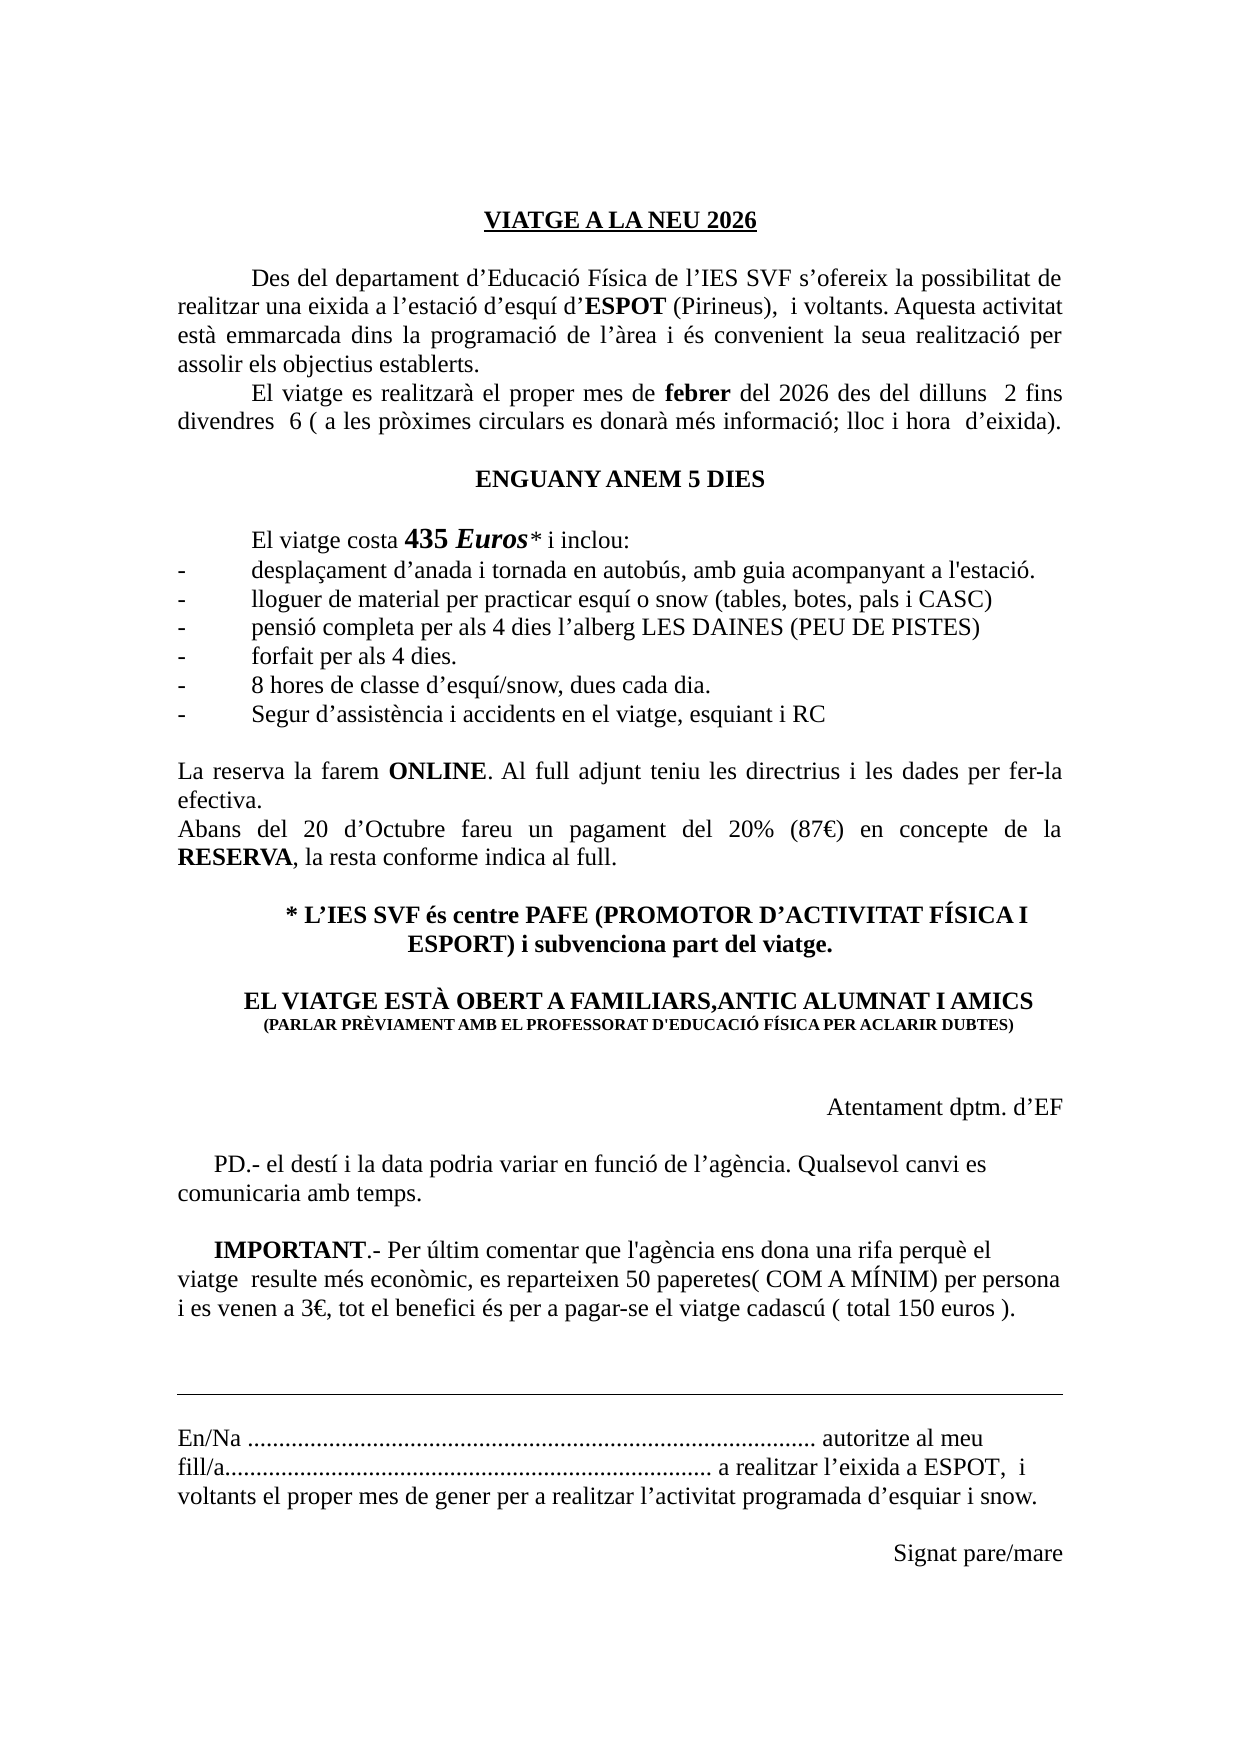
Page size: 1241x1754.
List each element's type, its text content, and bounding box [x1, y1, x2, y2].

text EL VIATGE ESTÀ OBERT A FAMILIARS,ANTIC ALUMNAT I AMICS [215, 986, 1063, 1015]
list pensió completa per als 4 dies l’alberg LES DAINES (PEU DE PISTES) [177, 612, 1063, 641]
text VIATGE A LA NEU 2026 [177, 205, 1063, 234]
list forfait per als 4 dies. [177, 641, 1063, 670]
text ENGUANY ANEM 5 DIES [177, 464, 1063, 493]
text En/Na ........................................................................................... autoritze al meu fill/a.............................................................................. a realitzar l’eixida a ESPOT, i voltants el proper mes de gener per a realitzar l’activitat programada d’esquiar i snow. [177, 1423, 1063, 1510]
text Des del departament d’Educació Física de l’IES SVF s’ofereix la possibilitat de realitzar una eixida a l’estació d’esquí d’ESPOT (Pirineus), i voltants. Aquesta activitat està emmarcada dins la programació de l’àrea i és convenient la seua realització per assolir els objectius establerts. [177, 263, 1063, 378]
text * L’IES SVF és centre PAFE (PROMOTOR D’ACTIVITAT FÍSICA I ESPORT) i subvenciona part del viatge. [177, 900, 1063, 957]
text El viatge costa 435 Euros* i inclou: [177, 521, 1063, 555]
text El viatge es realitzarà el proper mes de febrer del 2026 des del dilluns 2 fins divendres 6 ( a les pròximes circulars es donarà més informació; lloc i hora d’eixida). [177, 378, 1063, 464]
text (PARLAR PRÈVIAMENT AMB EL PROFESSORAT D'EDUCACIÓ FÍSICA PER ACLARIR DUBTES) [215, 1015, 1063, 1034]
text Abans del 20 d’Octubre fareu un pagament del 20% (87€) en concepte de la RESERVA, la resta conforme indica al full. [177, 814, 1063, 871]
text Atentament dptm. d’EF [177, 1092, 1063, 1120]
list Segur d’assistència i accidents en el viatge, esquiant i RC [177, 699, 1063, 727]
list desplaçament d’anada i tornada en autobús, amb guia acompanyant a l'estació. [177, 555, 1063, 584]
text PD.- el destí i la data podria variar en funció de l’agència. Qualsevol canvi es comunicaria amb temps. [177, 1149, 1063, 1207]
list lloguer de material per practicar esquí o snow (tables, botes, pals i CASC) [177, 584, 1063, 612]
list 8 hores de classe d’esquí/snow, dues cada dia. [177, 670, 1063, 699]
text IMPORTANT.- Per últim comentar que l'agència ens dona una rifa perquè el viatge resulte més econòmic, es reparteixen 50 paperetes( COM A MÍNIM) per persona i es venen a 3€, tot el benefici és per a pagar-se el viatge cadascú ( total 150 euros ). [177, 1235, 1063, 1322]
text Signat pare/mare [177, 1538, 1063, 1567]
text La reserva la farem ONLINE. Al full adjunt teniu les directrius i les dades per fer-la efectiva. [177, 756, 1063, 814]
